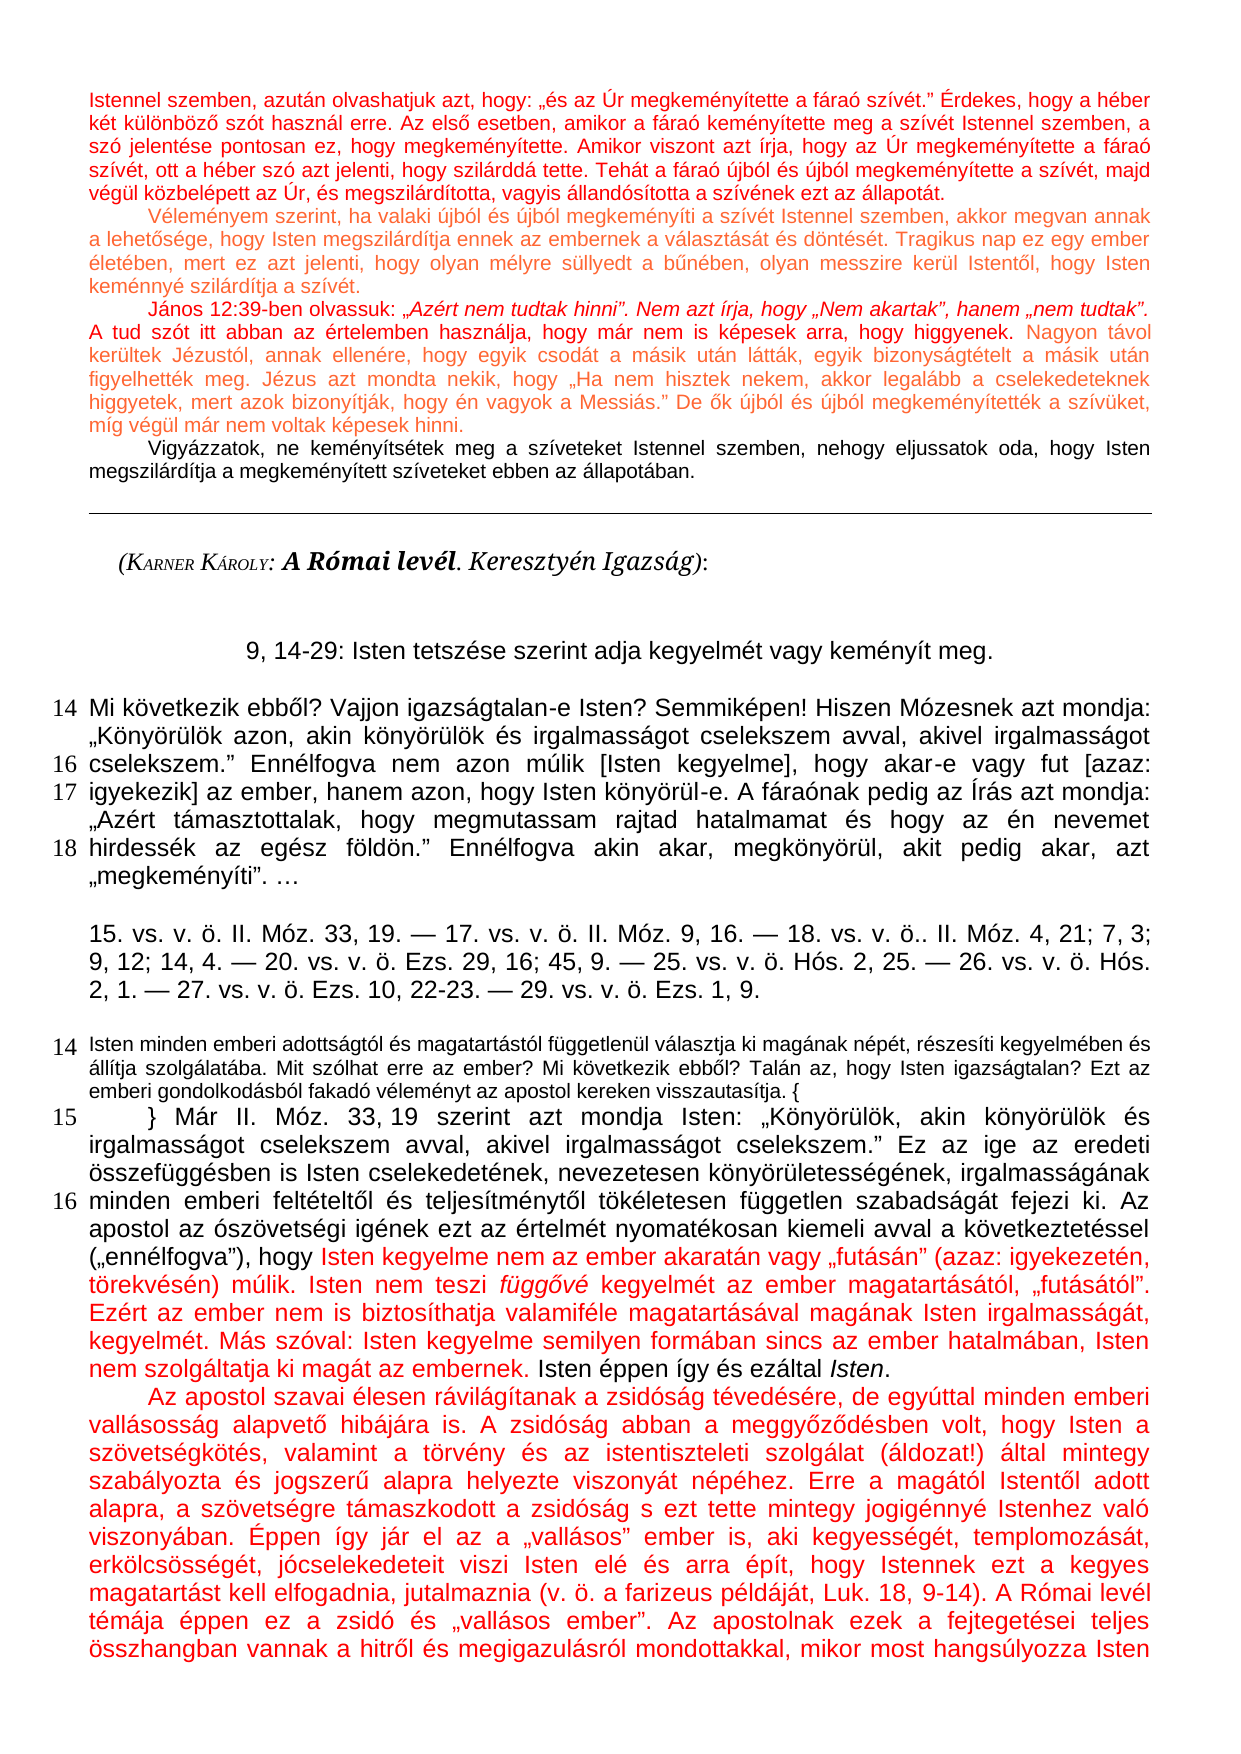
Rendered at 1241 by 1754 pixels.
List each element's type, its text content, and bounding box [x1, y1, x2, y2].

text 15 [32, 1103, 77, 1130]
text 9, 14-29: Isten tetszése szerint adja kegyelmét vagy keményít meg. [88, 636, 1152, 664]
text Vigyázzatok, ne keményítsétek meg a szíveteket Istennel szemben, nehogy eljussatok oda, hogy Isten megszilárdítja a megkeményített szíveteket ebben az állapotában. [88, 437, 1152, 483]
text Istennel szemben, azután olvashatjuk azt, hogy: „és az Úr megkeményítette a fáraó szívét.” Érdekes, hogy a héber két különböző szót használ erre. Az első esetben, amikor a fáraó keményítette meg a szívét Istennel szemben, a szó jelentése pontosan ez, hogy megkeményítette. Amikor viszont azt írja, hogy az Úr megkeményítette a fáraó szívét, ott a héber szó azt jelenti, hogy szilárddá tette. Tehát a fáraó újból és újból megkeményítette a szívét, majd végül közbelépett az Úr, és megszilárdította, vagyis állandósította a szívének ezt az állapotát. [88, 88, 1152, 205]
text 14 [32, 694, 77, 722]
text János 12:39-ben olvassuk: „Azért nem tudtak hinni”. Nem azt írja, hogy „Nem akartak”, hanem „nem tudtak”. A tud szót itt abban az értelemben használja, hogy már nem is képesek arra, hogy higgyenek. Nagyon távol kerültek Jézustól, annak ellenére, hogy egyik csodát a másik után látták, egyik bizonyságtételt a másik után figyelhették meg. Jézus azt mondta nekik, hogy „Ha nem hisztek nekem, akkor legalább a cselekedeteknek higgyetek, mert azok bizonyítják, hogy én vagyok a Messiás.” De ők újból és újból megkeményítették a szívüket, míg végül már nem voltak képesek hinni. [88, 298, 1152, 437]
text (Karner Károly: A Római levél. Keresztyén Igazság): [88, 514, 1152, 607]
text 17 [32, 778, 77, 806]
text 16 [32, 750, 77, 778]
text Véleményem szerint, ha valaki újból és újból megkeményíti a szívét Istennel szemben, akkor megvan annak a lehetősége, hogy Isten megszilárdítja ennek az embernek a választását és döntését. Tragikus nap ez egy ember életében, mert ez azt jelenti, hogy olyan mélyre süllyedt a bűnében, olyan messzire kerül Istentől, hogy Isten keménnyé szilárdítja a szívét. [88, 205, 1152, 298]
text Mi következik ebből? Vajjon igazságtalan‑e Isten? Semmiképen! Hiszen Mózesnek azt mondja: „Könyörülök azon, akin könyörülök és irgalmasságot cselekszem avval, akivel irgalmasságot cselekszem.” Ennélfogva nem azon múlik [Isten kegyelme], hogy akar‑e vagy fut [azaz: igyekezik] az ember, hanem azon, hogy Isten könyörül‑e. A fáraónak pedig az Írás azt mondja: „Azért támasztottalak, hogy megmutassam rajtad hatalmamat és hogy az én nevemet hirdessék az egész földön.” Ennélfogva akin akar, megkönyörül, akit pedig akar, azt „megkeményíti”. … [88, 694, 1152, 890]
text 16 [32, 1187, 77, 1214]
text 14 [32, 1033, 77, 1061]
text 15. vs. v. ö. II. Móz. 33, 19. ― 17. vs. v. ö. II. Móz. 9, 16. — 18. vs. v. ö.. II. Móz. 4, 21; 7, 3; 9, 12; 14, 4. — 20. vs. v. ö. Ezs. 29, 16; 45, 9. — 25. vs. v. ö. Hós. 2, 25. — 26. vs. v. ö. Hós. 2, 1. — 27. vs. v. ö. Ezs. 10, 22-23. — 29. vs. v. ö. Ezs. 1, 9. [88, 919, 1152, 1003]
text } Már II. Móz. 33, 19 szerint azt mondja Isten: „Könyörülök, akin könyörülök és irgalmasságot cselekszem avval, akivel irgalmasságot cselekszem.” Ez az ige az eredeti összefüggésben is Isten cselekedetének, nevezetesen könyörületességének, irgalmasságának minden emberi feltételtől és teljesítménytől tökéletesen független szabadságát fejezi ki. Az apostol az ószövetségi igének ezt az értelmét nyomatékosan kiemeli avval a következtetéssel („ennélfogva”), hogy Isten kegyelme nem az ember akaratán vagy „futásán” (azaz: igyekezetén, törekvésén) múlik. Isten nem teszi függővé kegyelmét az ember magatartásától, „futásától”. Ezért az ember nem is biztosíthatja valamiféle magatartásával magának Isten irgalmasságát, kegyelmét. Más szóval: Isten kegyelme semilyen formában sincs az ember hatalmában, Isten nem szolgáltatja ki magát az embernek. Isten éppen így és ezáltal Isten. [88, 1103, 1152, 1383]
text 18 [32, 834, 77, 862]
text Az apostol szavai élesen rávilágítanak a zsidóság tévedésére, de egyúttal minden emberi vallásosság alapvető hibájára is. A zsidóság abban a meggyőződésben volt, hogy Isten a szövetségkötés, valamint a törvény és az istentiszteleti szolgálat (áldozat!) által mintegy szabályozta és jogszerű alapra helyezte viszonyát népéhez. Erre a magától Istentől adott alapra, a szövetségre támaszkodott a zsidóság s ezt tette mintegy jogigénnyé Istenhez való viszonyában. Éppen így jár el az a „vallásos” ember is, aki kegyességét, templomozását, erkölcsösségét, jócselekedeteit viszi Isten elé és arra épít, hogy Istennek ezt a kegyes magatartást kell elfogadnia, jutalmaznia (v. ö. a farizeus példáját, Luk. 18, 9-14). A Római levél témája éppen ez a zsidó és „vallásos ember”. Az apostolnak ezek a fejtegetései teljes összhangban vannak a hitről és megigazulásról mondottakkal, mikor most hangsúlyozza Isten [88, 1383, 1152, 1663]
text Isten minden emberi adottságtól és magatartástól függetlenül választja ki magának népét, részesíti kegyelmében és állítja szolgálatába. Mit szólhat erre az ember? Mi következik ebből? Talán az, hogy Isten igazságtalan? Ezt az emberi gondolkodásból fakadó véleményt az apostol kereken visszautasítja. { [88, 1033, 1152, 1103]
